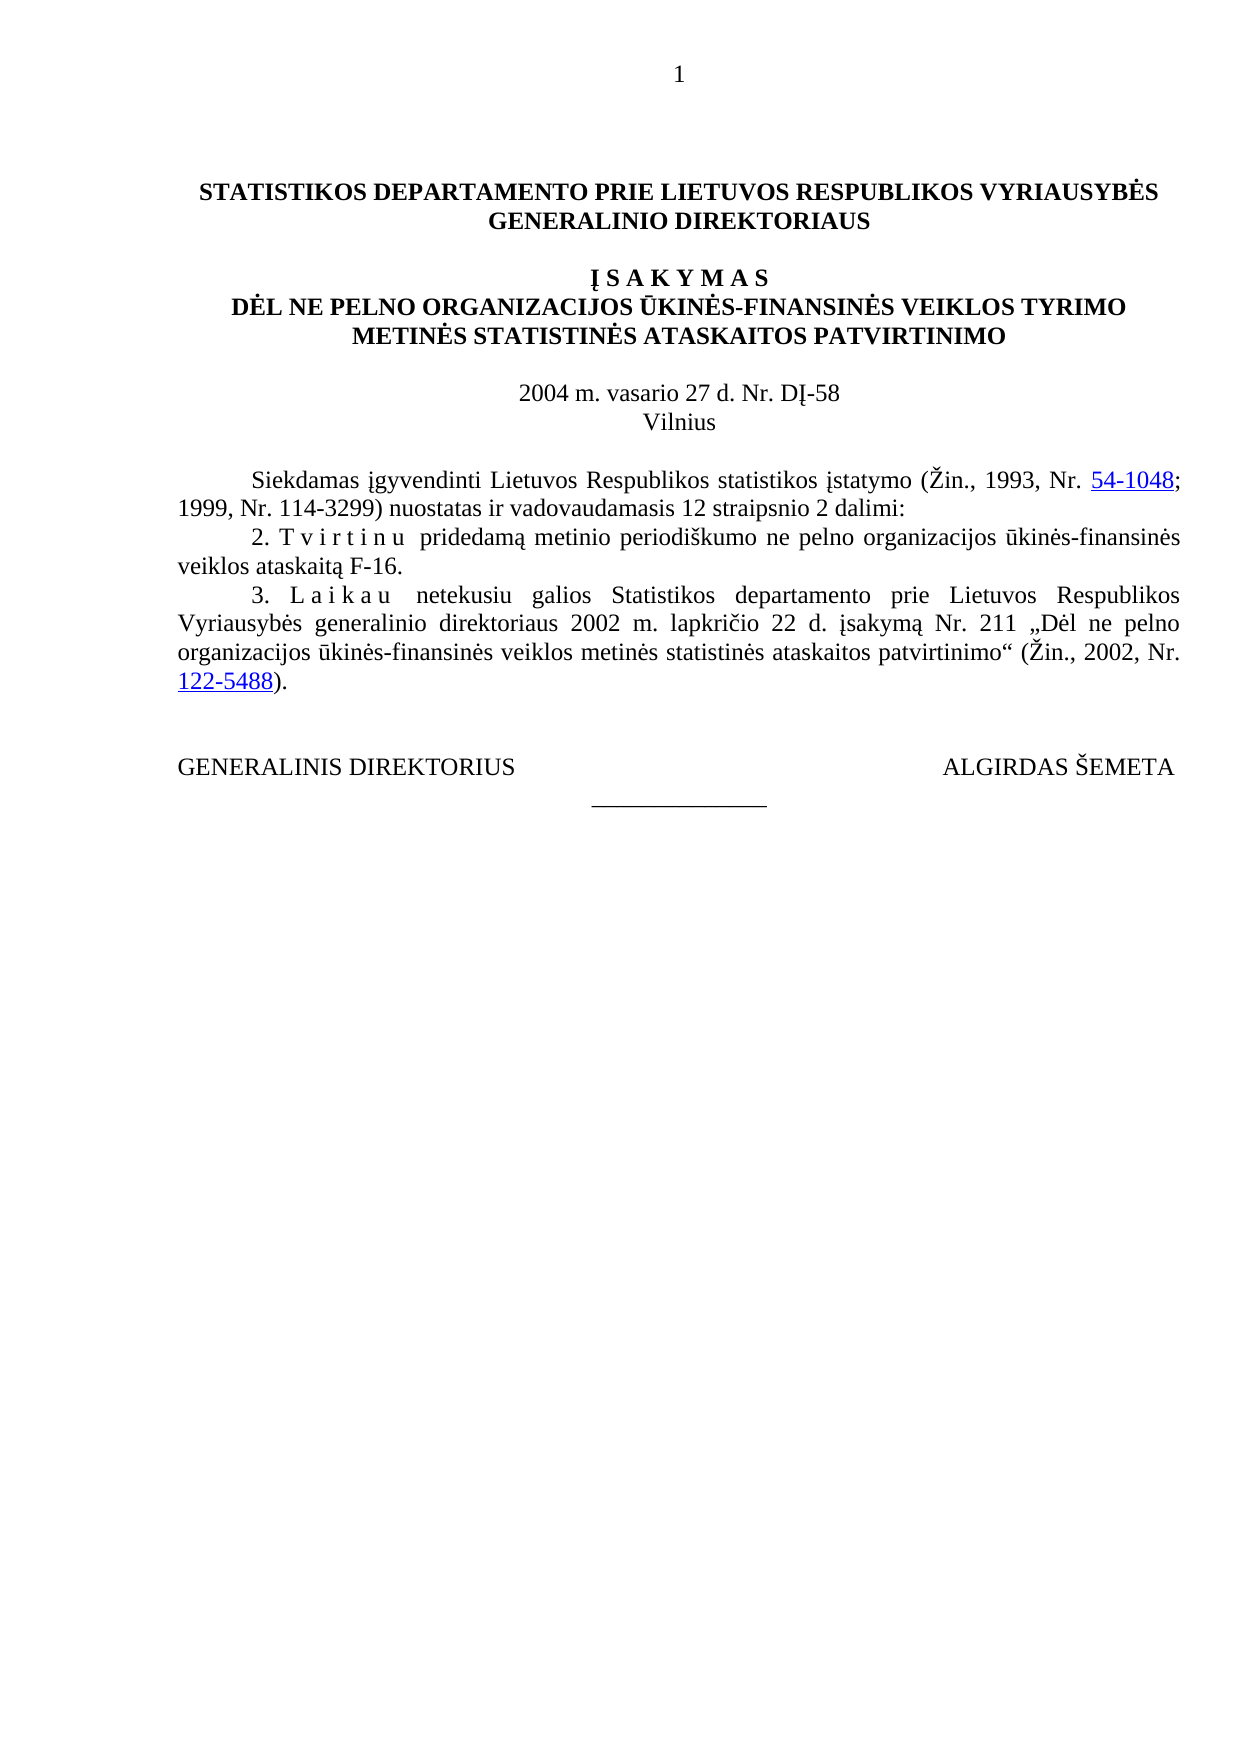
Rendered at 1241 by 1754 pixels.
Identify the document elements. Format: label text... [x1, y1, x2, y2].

text DĖL NE PELNO ORGANIZACIJOS ŪKINĖS-FINANSINĖS VEIKLOS TYRIMO METINĖS STATISTINĖS ATASKAITOS PATVIRTINIMO [177, 292, 1181, 350]
text Į S A K Y M A S [177, 263, 1181, 292]
text 2004 m. vasario 27 d. Nr. DĮ-58 [177, 378, 1181, 407]
text STATISTIKOS DEPARTAMENTO PRIE LIETUVOS RESPUBLIKOS VYRIAUSYBĖS GENERALINIO DIREKTORIAUS [177, 177, 1181, 235]
text Vilnius [177, 407, 1181, 436]
text ______________ [177, 781, 1181, 810]
text Siekdamas įgyvendinti Lietuvos Respublikos statistikos įstatymo (Žin., 1993, Nr. 54-1048; 1999, Nr. 114-3299) nuostatas ir vadovaudamasis 12 straipsnio 2 dalimi: [177, 465, 1181, 522]
text 3. Laikau netekusiu galios Statistikos departamento prie Lietuvos Respublikos Vyriausybės generalinio direktoriaus 2002 m. lapkričio 22 d. įsakymą Nr. 211 „Dėl ne pelno organizacijos ūkinės-finansinės veiklos metinės statistinės ataskaitos patvirtinimo“ (Žin., 2002, Nr. 122-5488). [177, 580, 1181, 695]
text 2. Tvirtinu pridedamą metinio periodiškumo ne pelno organizacijos ūkinės-finansinės veiklos ataskaitą F-16. [177, 522, 1181, 580]
text GENERALINIS DIREKTORIUS ALGIRDAS ŠEMETA [177, 752, 1181, 781]
